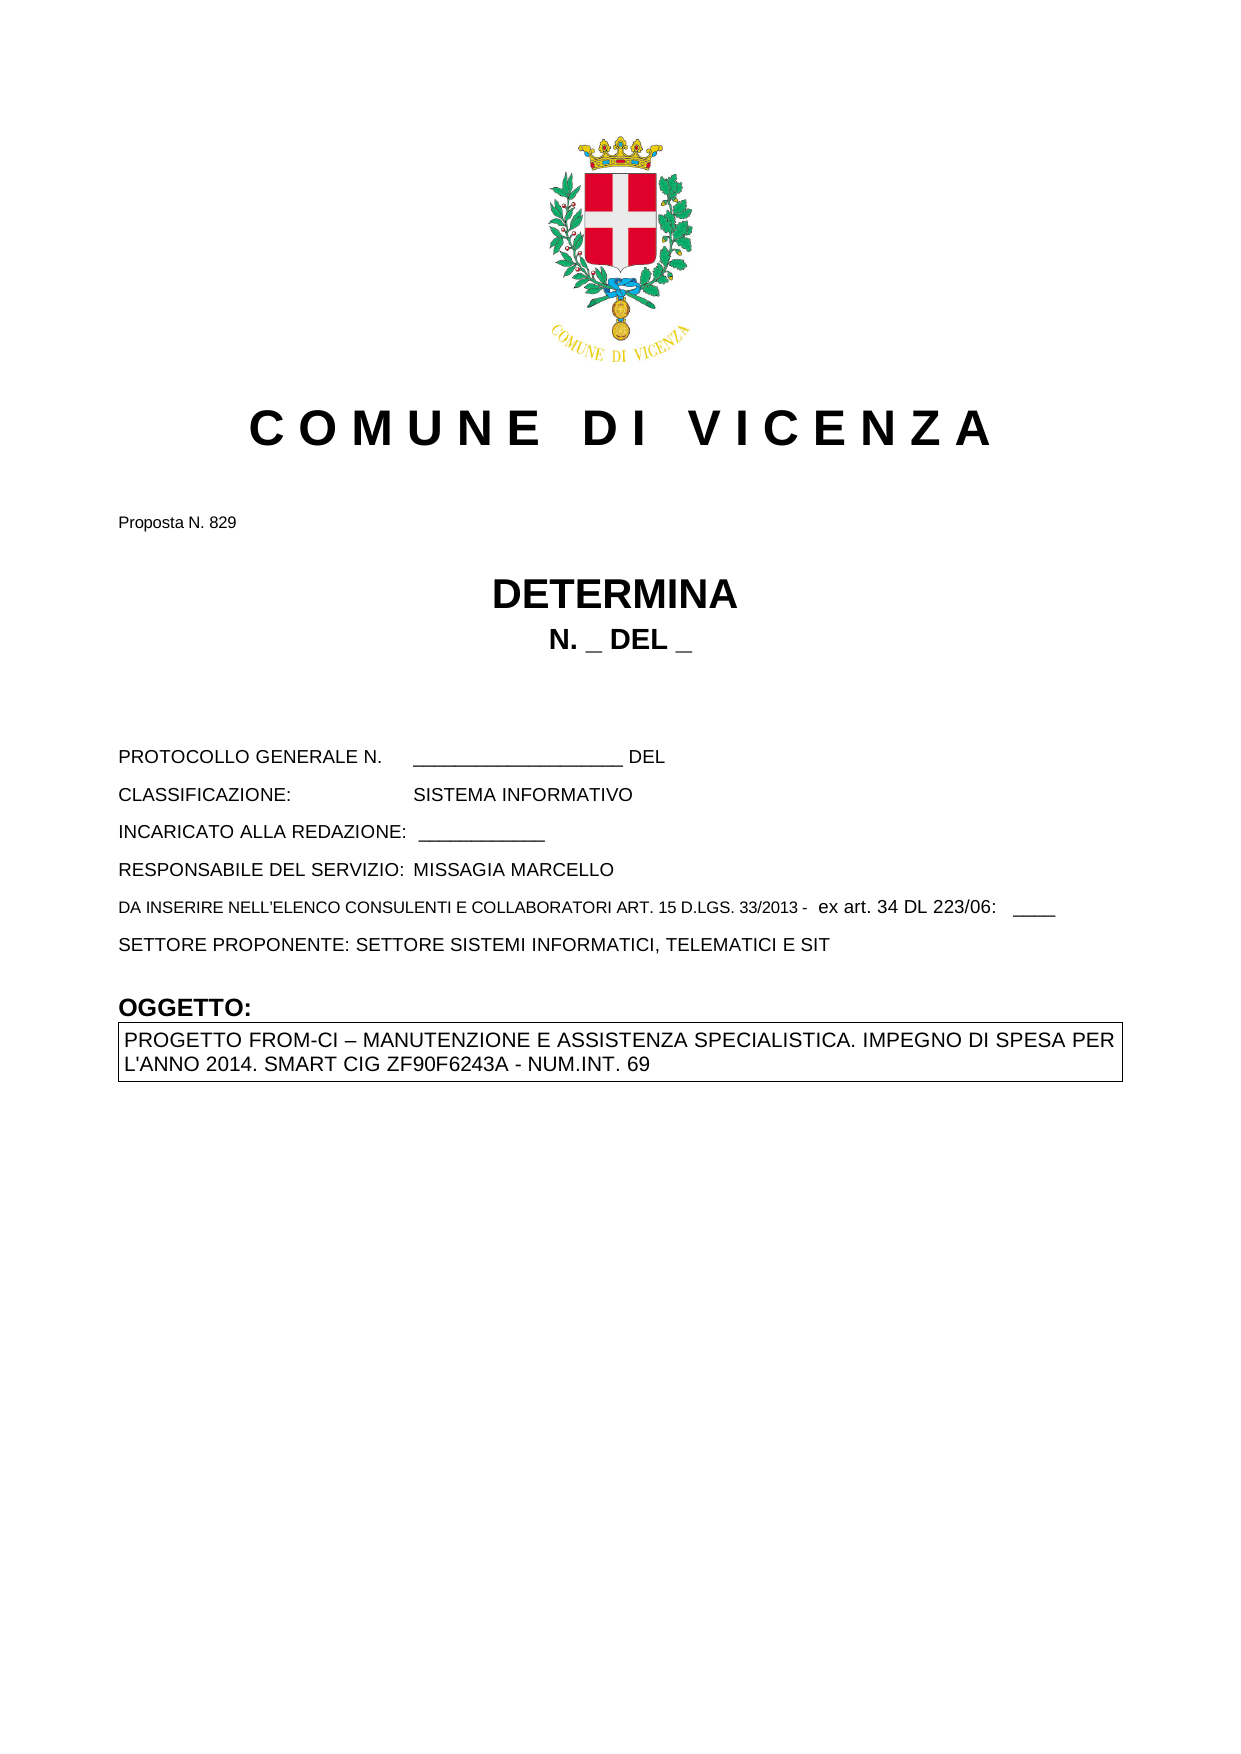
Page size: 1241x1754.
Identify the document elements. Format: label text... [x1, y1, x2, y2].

text N. _ DEL _ [118, 618, 1122, 655]
text SETTORE PROPONENTE: SETTORE SISTEMI INFORMATICI, TELEMATICI E SIT [118, 918, 1122, 955]
table_header [118, 456, 1122, 495]
text CLASSIFICAZIONE: SISTEMA INFORMATIVO [118, 768, 1122, 805]
text Proposta N. 829 [118, 495, 1122, 532]
text C O M U N E D I V I C E N Z A [118, 399, 1122, 456]
text RESPONSABILE DEL SERVIZIO: MISSAGIA MARCELLO [118, 843, 1122, 880]
text INCARICATO ALLA REDAZIONE: ____________ [118, 805, 1122, 843]
text PROTOCOLLO GENERALE N. ____________________ DEL [118, 730, 1122, 768]
text DA INSERIRE NELL’ELENCO CONSULENTI E COLLABORATORI ART. 15 D.LGS. 33/2013 - ex art. 34 DL 223/06: ____ [118, 880, 1122, 918]
table_header PROGETTO FROM-CI – MANUTENZIONE E ASSISTENZA SPECIALISTICA. IMPEGNO DI SPESA PER L'ANNO 2014. SMART CIG ZF90F6243A - NUM.INT. 69 [119, 1023, 1122, 1081]
picture [547, 136, 693, 362]
text DETERMINA [118, 570, 1122, 618]
text OGGETTO: [118, 993, 1122, 1022]
